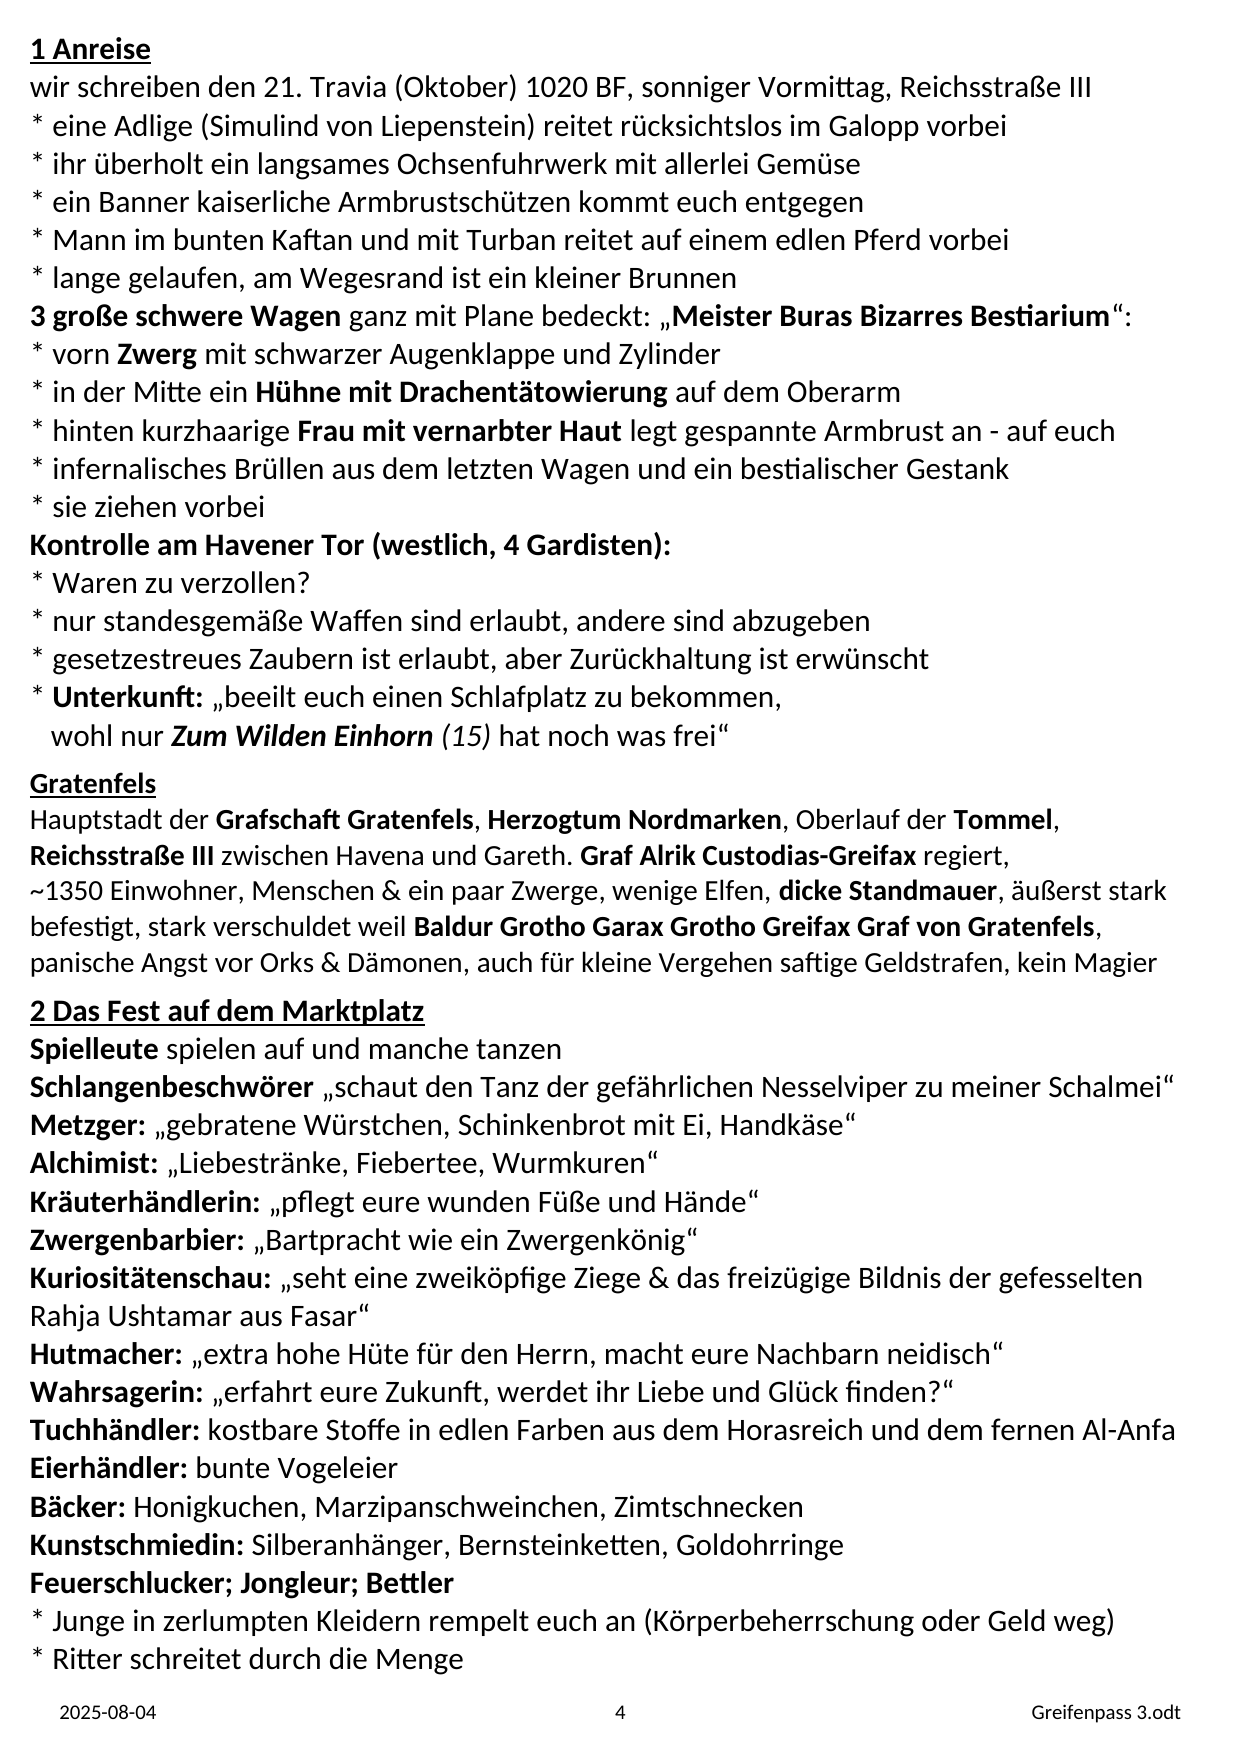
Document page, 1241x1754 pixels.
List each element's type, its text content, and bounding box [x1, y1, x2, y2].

text Gratenfels Hauptstadt der Grafschaft Gratenfels, Herzogtum Nordmarken, Oberlauf der Tommel, Reichsstraße III zwischen Havena und Gareth. Graf Alrik Custodias-Greifax regiert, ~1350 Einwohner, Menschen & ein paar Zwerge, wenige Elfen, dicke Standmauer, äußerst stark befestigt, stark verschuldet weil Baldur Grotho Garax Grotho Greifax Graf von Gratenfels, panische Angst vor Orks & Dämonen, auch für kleine Vergehen saftige Geldstrafen, kein Magier [29, 766, 1211, 979]
text 2 Das Fest auf dem Marktplatz Spielleute spielen auf und manche tanzen Schlangenbeschwörer „schaut den Tanz der gefährlichen Nesselviper zu meiner Schalmei“ Metzger: „gebratene Würstchen, Schinkenbrot mit Ei, Handkäse“ Alchimist: „Liebestränke, Fiebertee, Wurmkuren“ Kräuterhändlerin: „pflegt eure wunden Füße und Hände“ Zwergenbarbier: „Bartpracht wie ein Zwergenkönig“ Kuriositätenschau: „seht eine zweiköpfige Ziege & das freizügige Bildnis der gefesselten Rahja Ushtamar aus Fasar“ Hutmacher: „extra hohe Hüte für den Herrn, macht eure Nachbarn neidisch“ Wahrsagerin: „erfahrt eure Zukunft, werdet ihr Liebe und Glück finden?“ Tuchhändler: kostbare Stoffe in edlen Farben aus dem Horasreich und dem fernen Al-Anfa Eierhändler: bunte Vogeleier Bäcker: Honigkuchen, Marzipanschweinchen, Zimtschnecken Kunstschmiedin: Silberanhänger, Bernsteinketten, Goldohrringe Feuerschlucker; Jongleur; Bettler * Junge in zerlumpten Kleidern rempelt euch an (Körperbeherrschung oder Geld weg) * Ritter schreitet durch die Menge [29, 991, 1211, 1677]
text 1 Anreise wir schreiben den 21. Travia (Oktober) 1020 BF, sonniger Vormittag, Reichsstraße III * eine Adlige (Simulind von Liepenstein) reitet rücksichtslos im Galopp vorbei * ihr überholt ein langsames Ochsenfuhrwerk mit allerlei Gemüse * ein Banner kaiserliche Armbrustschützen kommt euch entgegen * Mann im bunten Kaftan und mit Turban reitet auf einem edlen Pferd vorbei * lange gelaufen, am Wegesrand ist ein kleiner Brunnen 3 große schwere Wagen ganz mit Plane bedeckt: „Meister Buras Bizarres Bestiarium“: * vorn Zwerg mit schwarzer Augenklappe und Zylinder * in der Mitte ein Hühne mit Drachentätowierung auf dem Oberarm * hinten kurzhaarige Frau mit vernarbter Haut legt gespannte Armbrust an - auf euch * infernalisches Brüllen aus dem letzten Wagen und ein bestialischer Gestank * sie ziehen vorbei Kontrolle am Havener Tor (westlich, 4 Gardisten): * Waren zu verzollen? * nur standesgemäße Waffen sind erlaubt, andere sind abzugeben * gesetzestreues Zaubern ist erlaubt, aber Zurückhaltung ist erwünscht * Unterkunft: „beeilt euch einen Schlafplatz zu bekommen, wohl nur Zum Wilden Einhorn (15) hat noch was frei“ [29, 29, 1211, 754]
